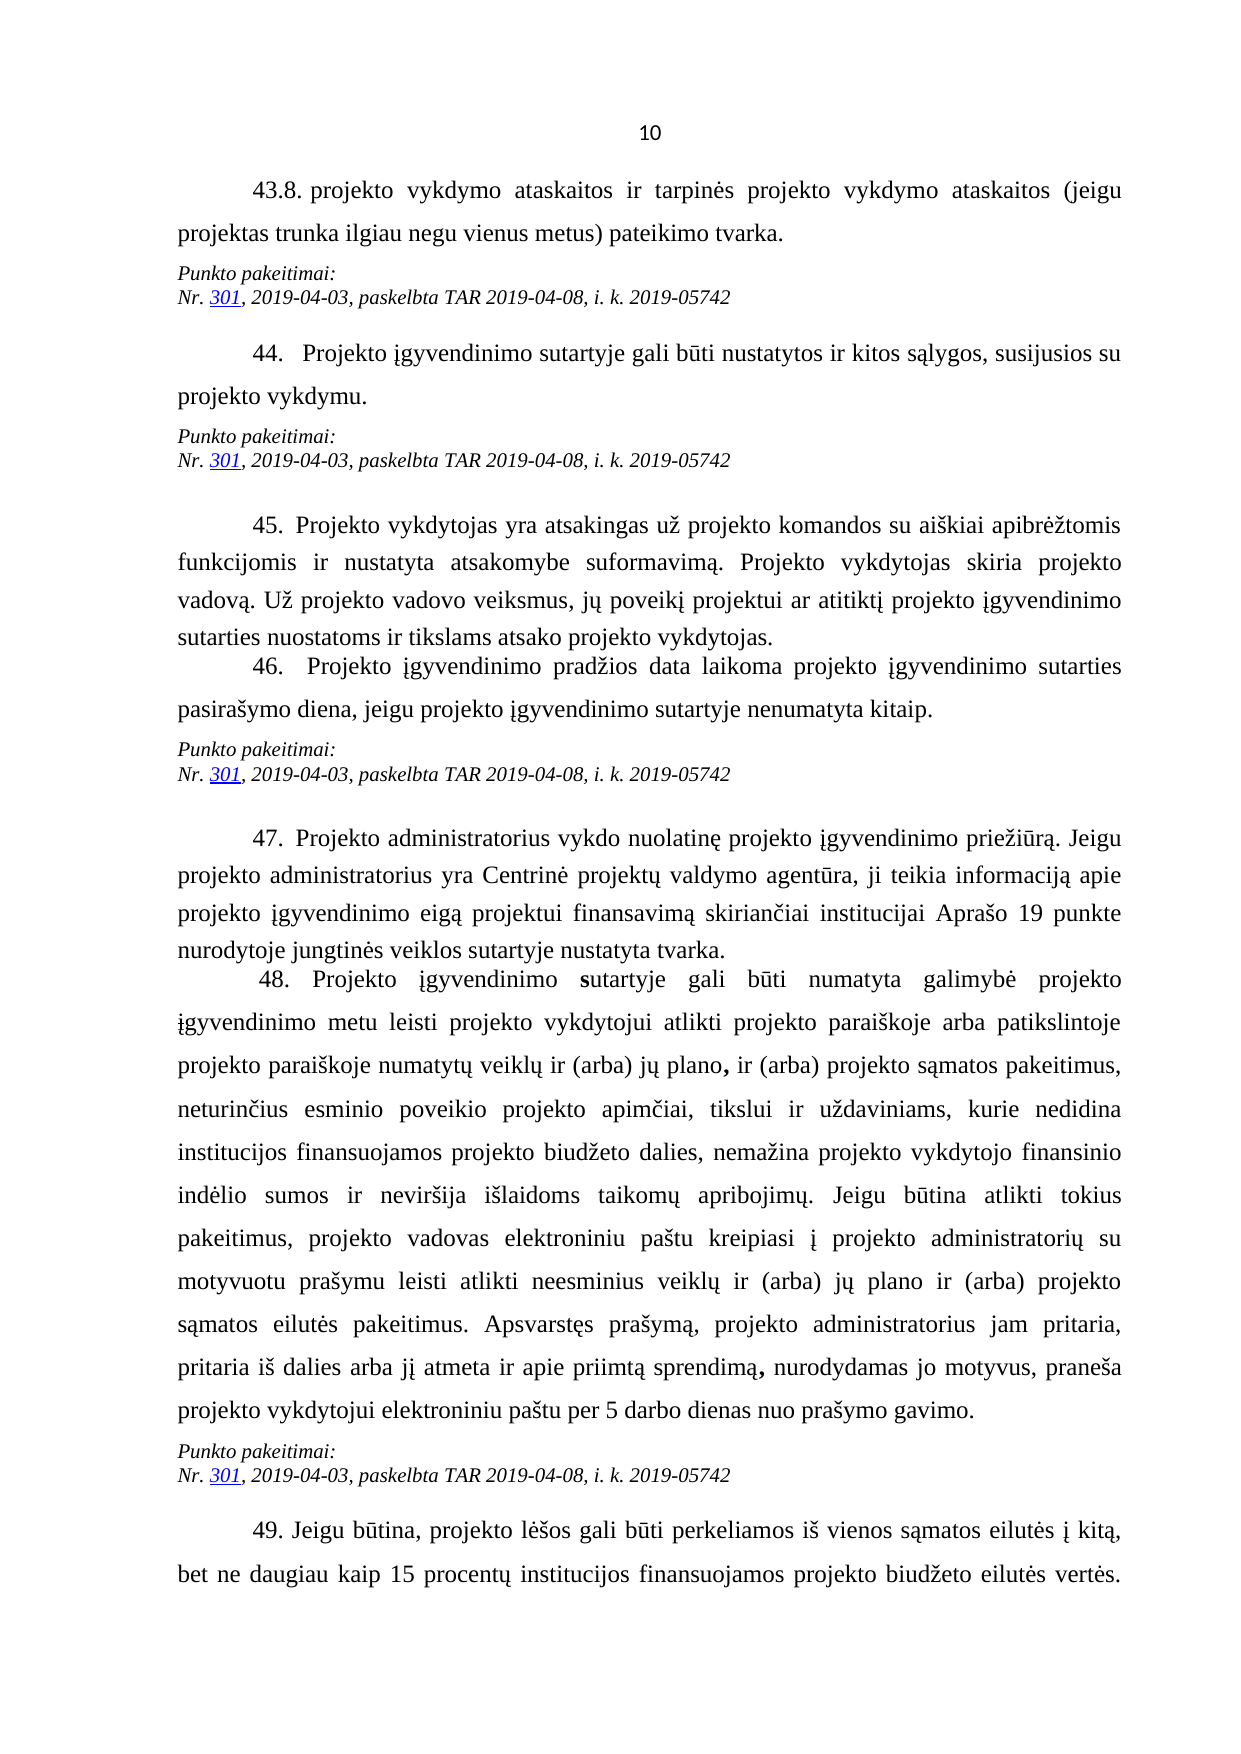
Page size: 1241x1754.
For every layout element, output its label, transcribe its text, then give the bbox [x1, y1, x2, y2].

text Nr. 301, 2019-04-03, paskelbta TAR 2019-04-08, i. k. 2019-05742 [177, 448, 1122, 472]
text Punkto pakeitimai: [177, 1439, 1122, 1463]
text Punkto pakeitimai: [177, 424, 1122, 448]
text Nr. 301, 2019-04-03, paskelbta TAR 2019-04-08, i. k. 2019-05742 [177, 1463, 1122, 1487]
text 47. Projekto administratorius vykdo nuolatinę projekto įgyvendinimo priežiūrą. Jeigu projekto administratorius yra Centrinė projektų valdymo agentūra, ji teikia informaciją apie projekto įgyvendinimo eigą projektui finansavimą skiriančiai institucijai Aprašo 19 punkte nurodytoje jungtinės veiklos sutartyje nustatyta tvarka. [177, 814, 1122, 964]
text Nr. 301, 2019-04-03, paskelbta TAR 2019-04-08, i. k. 2019-05742 [177, 285, 1122, 309]
text 48. Projekto įgyvendinimo sutartyje gali būti numatyta galimybė projekto įgyvendinimo metu leisti projekto vykdytojui atlikti projekto paraiškoje arba patikslintoje projekto paraiškoje numatytų veiklų ir (arba) jų plano, ir (arba) projekto sąmatos pakeitimus, neturinčius esminio poveikio projekto apimčiai, tikslui ir uždaviniams, kurie nedidina institucijos finansuojamos projekto biudžeto dalies, nemažina projekto vykdytojo finansinio indėlio sumos ir neviršija išlaidoms taikomų apribojimų. Jeigu būtina atlikti tokius pakeitimus, projekto vadovas elektroniniu paštu kreipiasi į projekto administratorių su motyvuotu prašymu leisti atlikti neesminius veiklų ir (arba) jų plano ir (arba) projekto sąmatos eilutės pakeitimus. Apsvarstęs prašymą, projekto administratorius jam pritaria, pritaria iš dalies arba jį atmeta ir apie priimtą sprendimą, nurodydamas jo motyvus, praneša projekto vykdytojui elektroniniu paštu per 5 darbo dienas nuo prašymo gavimo. [177, 964, 1122, 1424]
text 43.8. projekto vykdymo ataskaitos ir tarpinės projekto vykdymo ataskaitos (jeigu projektas trunka ilgiau negu vienus metus) pateikimo tvarka. [177, 175, 1122, 247]
text Punkto pakeitimai: [177, 261, 1122, 285]
text 45. Projekto vykdytojas yra atsakingas už projekto komandos su aiškiai apibrėžtomis funkcijomis ir nustatyta atsakomybe suformavimą. Projekto vykdytojas skiria projekto vadovą. Už projekto vadovo veiksmus, jų poveikį projektui ar atitiktį projekto įgyvendinimo sutarties nuostatoms ir tikslams atsako projekto vykdytojas. [177, 501, 1122, 651]
text Punkto pakeitimai: [177, 737, 1122, 761]
text Nr. 301, 2019-04-03, paskelbta TAR 2019-04-08, i. k. 2019-05742 [177, 761, 1122, 786]
text 44. Projekto įgyvendinimo sutartyje gali būti nustatytos ir kitos sąlygos, susijusios su projekto vykdymu. [177, 338, 1122, 410]
text 49. Jeigu būtina, projekto lėšos gali būti perkeliamos iš vienos sąmatos eilutės į kitą, bet ne daugiau kaip 15 procentų institucijos finansuojamos projekto biudžeto eilutės vertės. [177, 1516, 1122, 1587]
text 46. Projekto įgyvendinimo pradžios data laikoma projekto įgyvendinimo sutarties pasirašymo diena, jeigu projekto įgyvendinimo sutartyje nenumatyta kitaip. [177, 651, 1122, 723]
